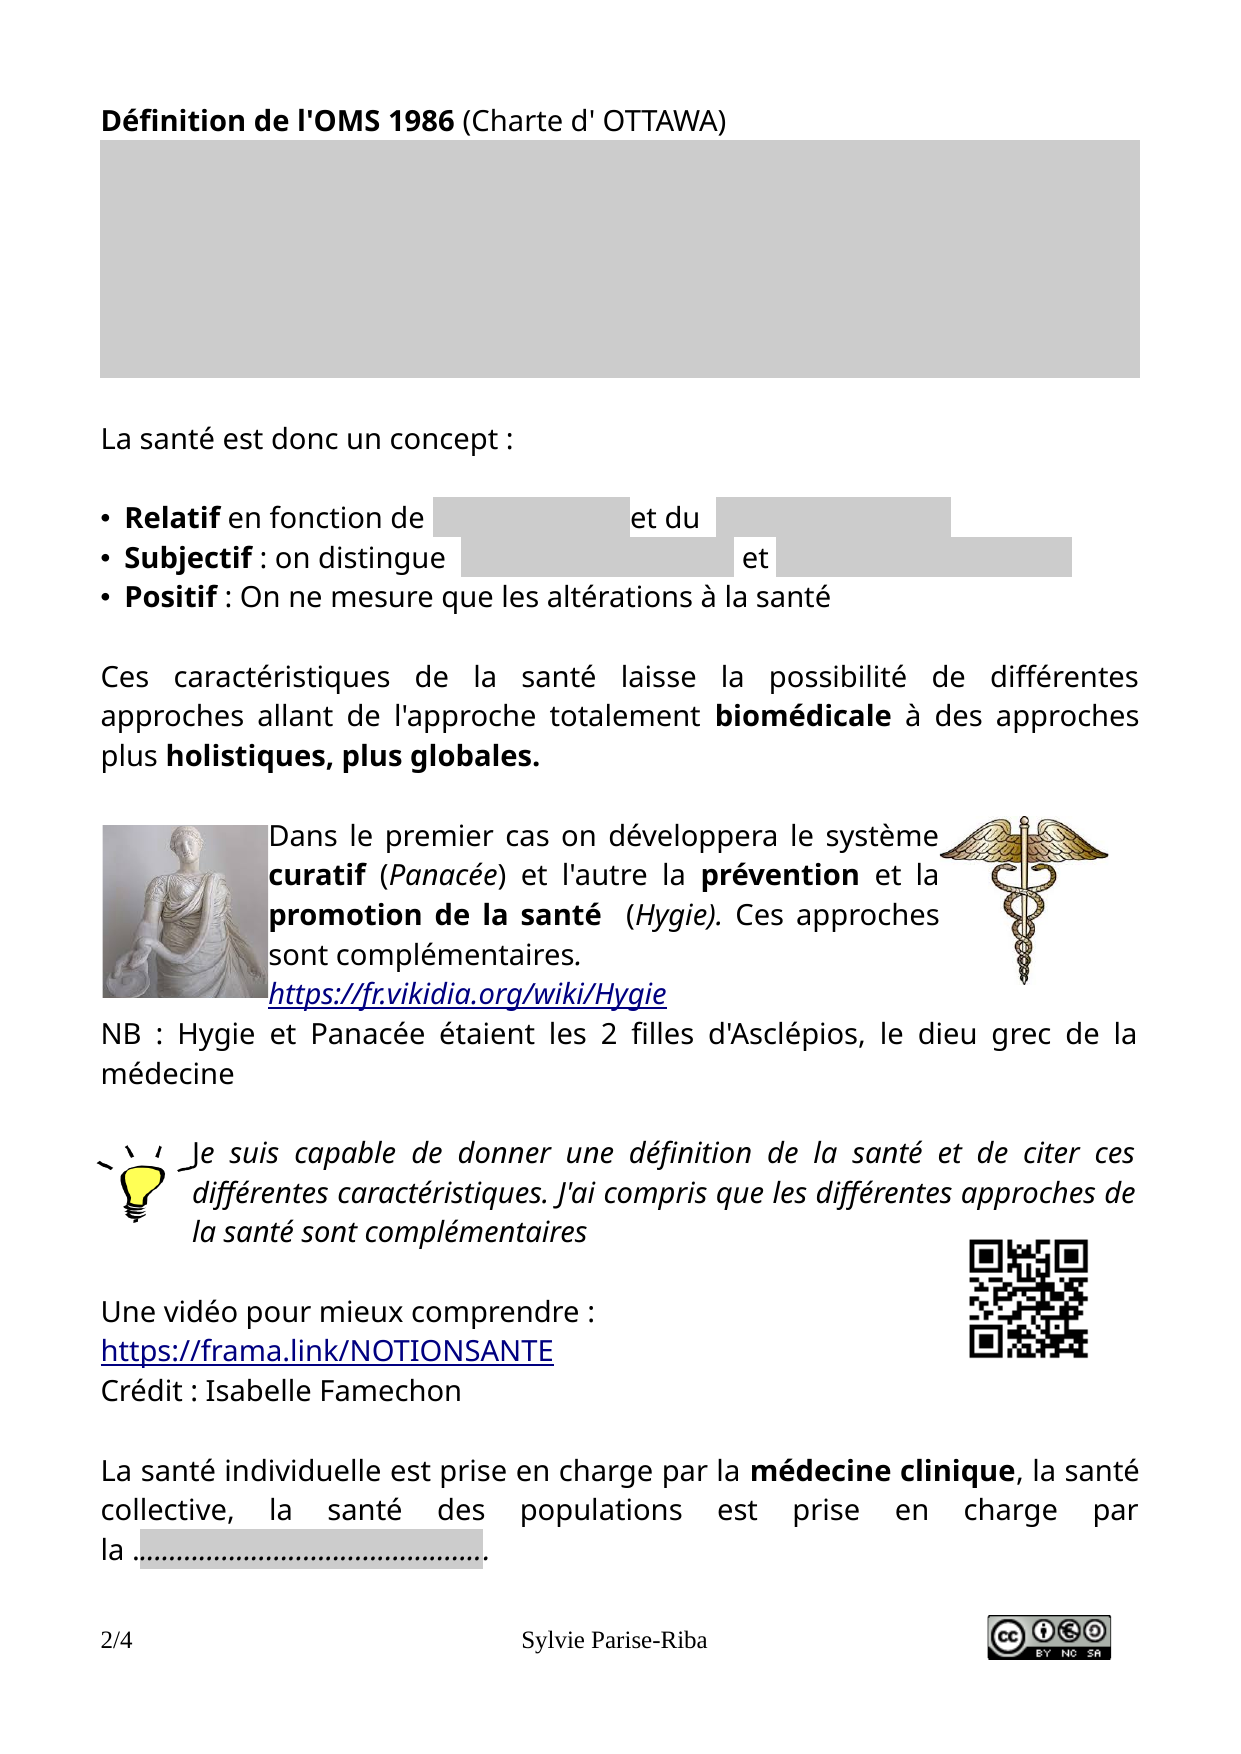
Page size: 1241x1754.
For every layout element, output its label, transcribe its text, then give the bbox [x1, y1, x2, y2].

picture [951, 1222, 1107, 1377]
list Positif : On ne mesure que les altérations à la santé [100, 577, 1140, 616]
text Une vidéo pour mieux comprendre : [100, 1291, 951, 1331]
list Relatif en fonction de et du [100, 497, 1140, 537]
picture [987, 1615, 1112, 1660]
text Je suis capable de donner une définition de la santé et de citer ces différentes caractéristiques. J'ai compris que les différentes approches de la santé sont complémentaires [100, 1132, 1140, 1251]
list Subjectif : on distingue et [100, 537, 1140, 577]
text https://frama.link/NOTIONSANTE [100, 1331, 951, 1370]
picture [939, 816, 1109, 985]
text Dans le premier cas on développera le système curatif (Panacée) et l'autre la prévention et la promotion de la santé (Hygie). Ces approches sont complémentaires. [100, 815, 1140, 973]
text La santé est donc un concept : [100, 418, 1140, 458]
text Ces caractéristiques de la santé laisse la possibilité de différentes approches allant de l'approche totalement biomédicale à des approches plus holistiques, plus globales. [100, 656, 1140, 775]
picture [96, 1145, 192, 1223]
picture [102, 825, 269, 998]
text [1107, 1331, 1140, 1370]
text La santé individuelle est prise en charge par la médecine clinique, la santé collective, la santé des populations est prise en charge par la ................................................ [100, 1450, 1140, 1569]
text https://fr.vikidia.org/wiki/Hygie [100, 973, 1140, 1013]
text Crédit : Isabelle Famechon [100, 1370, 1140, 1410]
text [1107, 1291, 1140, 1331]
text NB : Hygie et Panacée étaient les 2 filles d'Asclépios, le dieu grec de la médecine [100, 1013, 1140, 1093]
text Définition de l'OMS 1986 (Charte d' OTTAWA) [100, 100, 1140, 140]
